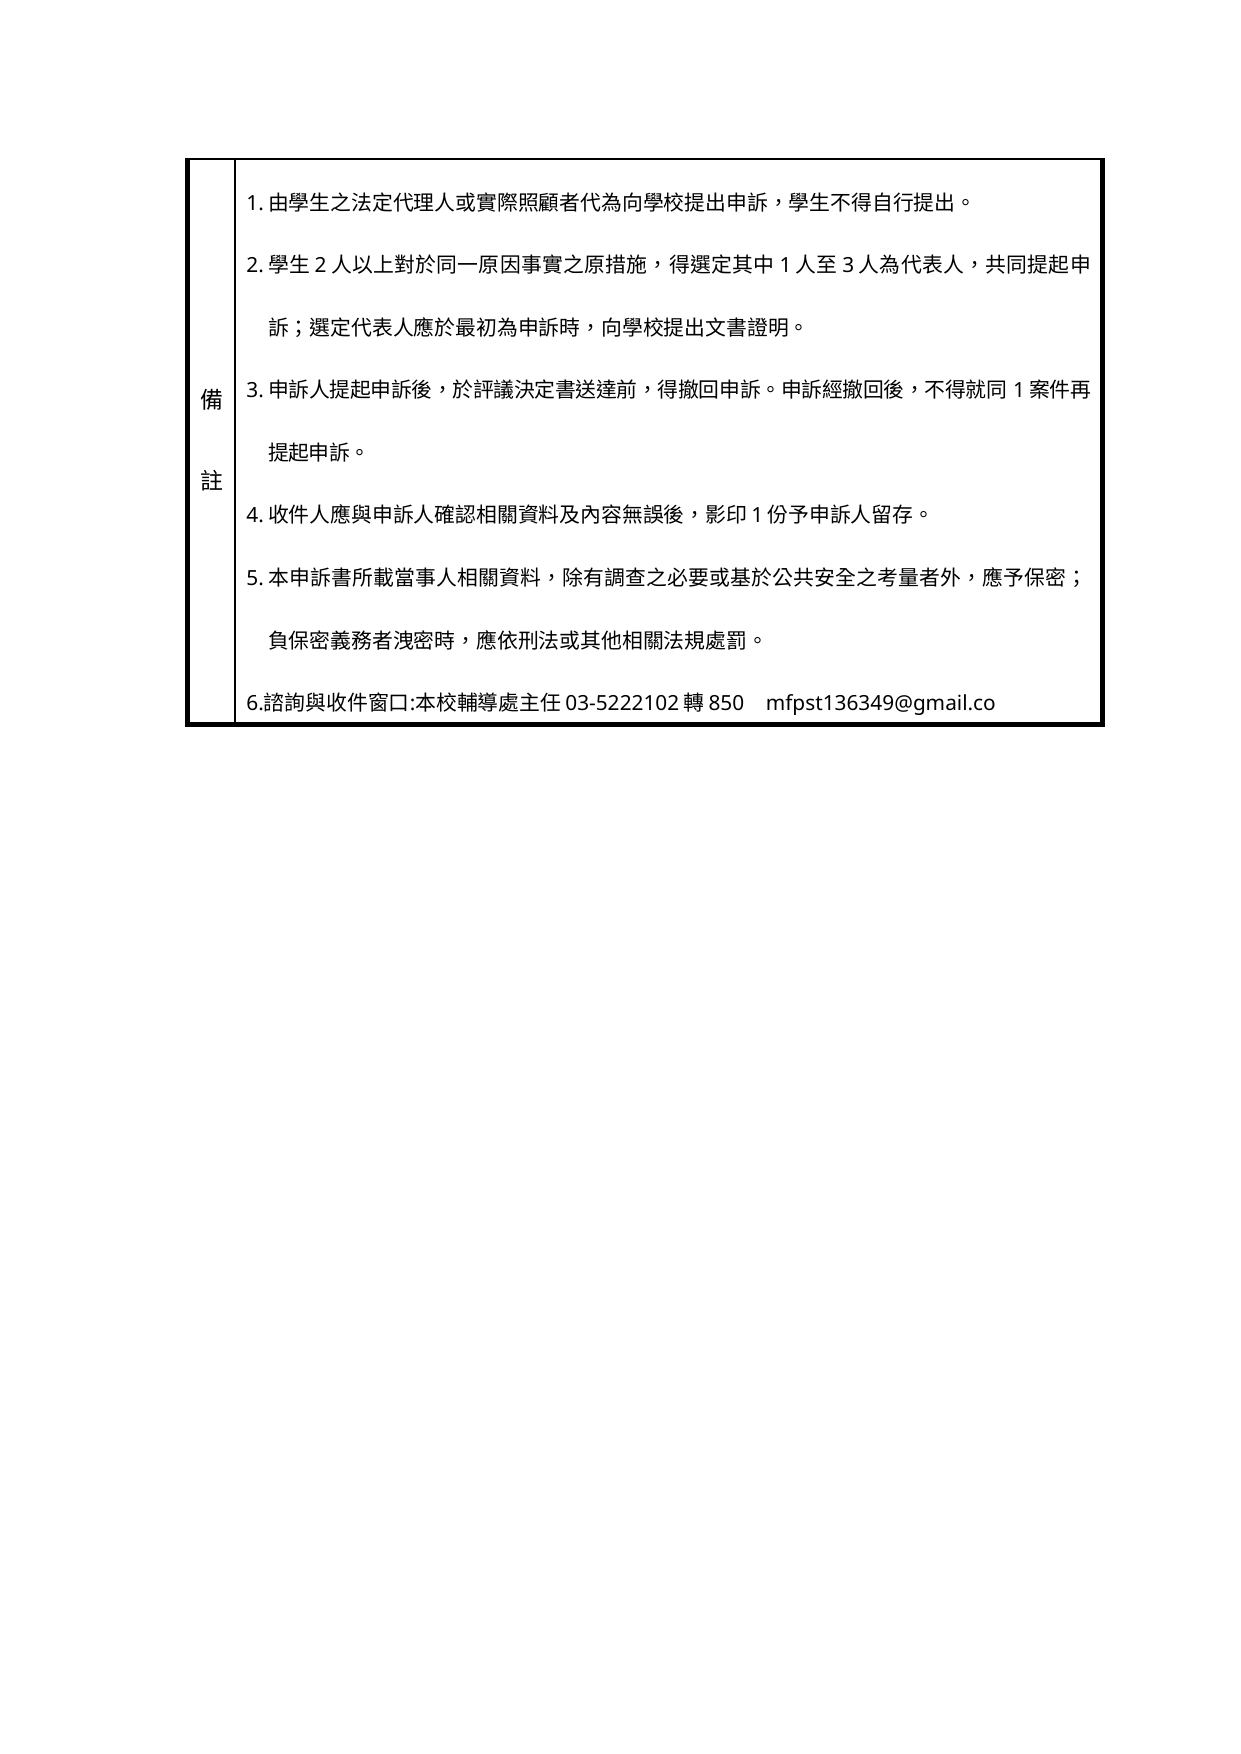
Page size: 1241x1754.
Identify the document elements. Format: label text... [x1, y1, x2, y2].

table_cell 備 註 [190, 160, 234, 722]
table_cell 1. 由學生之法定代理人或實際照顧者代為向學校提出申訴，學生不得自行提出。 2. 學生2人以上對於同一原因事實之原措施，得選定其中1人至3人為代表人，共同提起申訴；選定代表人應於最初為申訴時，向學校提出文書證明。 3. 申訴人提起申訴後，於評議決定書送達前，得撤回申訴。申訴經撤回後，不得就同1案件再提起申訴。 4. 收件人應與申訴人確認相關資料及內容無誤後，影印1份予申訴人留存。 5. 本申訴書所載當事人相關資料，除有調查之必要或基於公共安全之考量者外，應予保密；負保密義務者洩密時，應依刑法或其他相關法規處罰。 6.諮詢與收件窗口:本校輔導處主任03-5222102轉850 mfpst136349@gmail.co [236, 160, 1100, 722]
